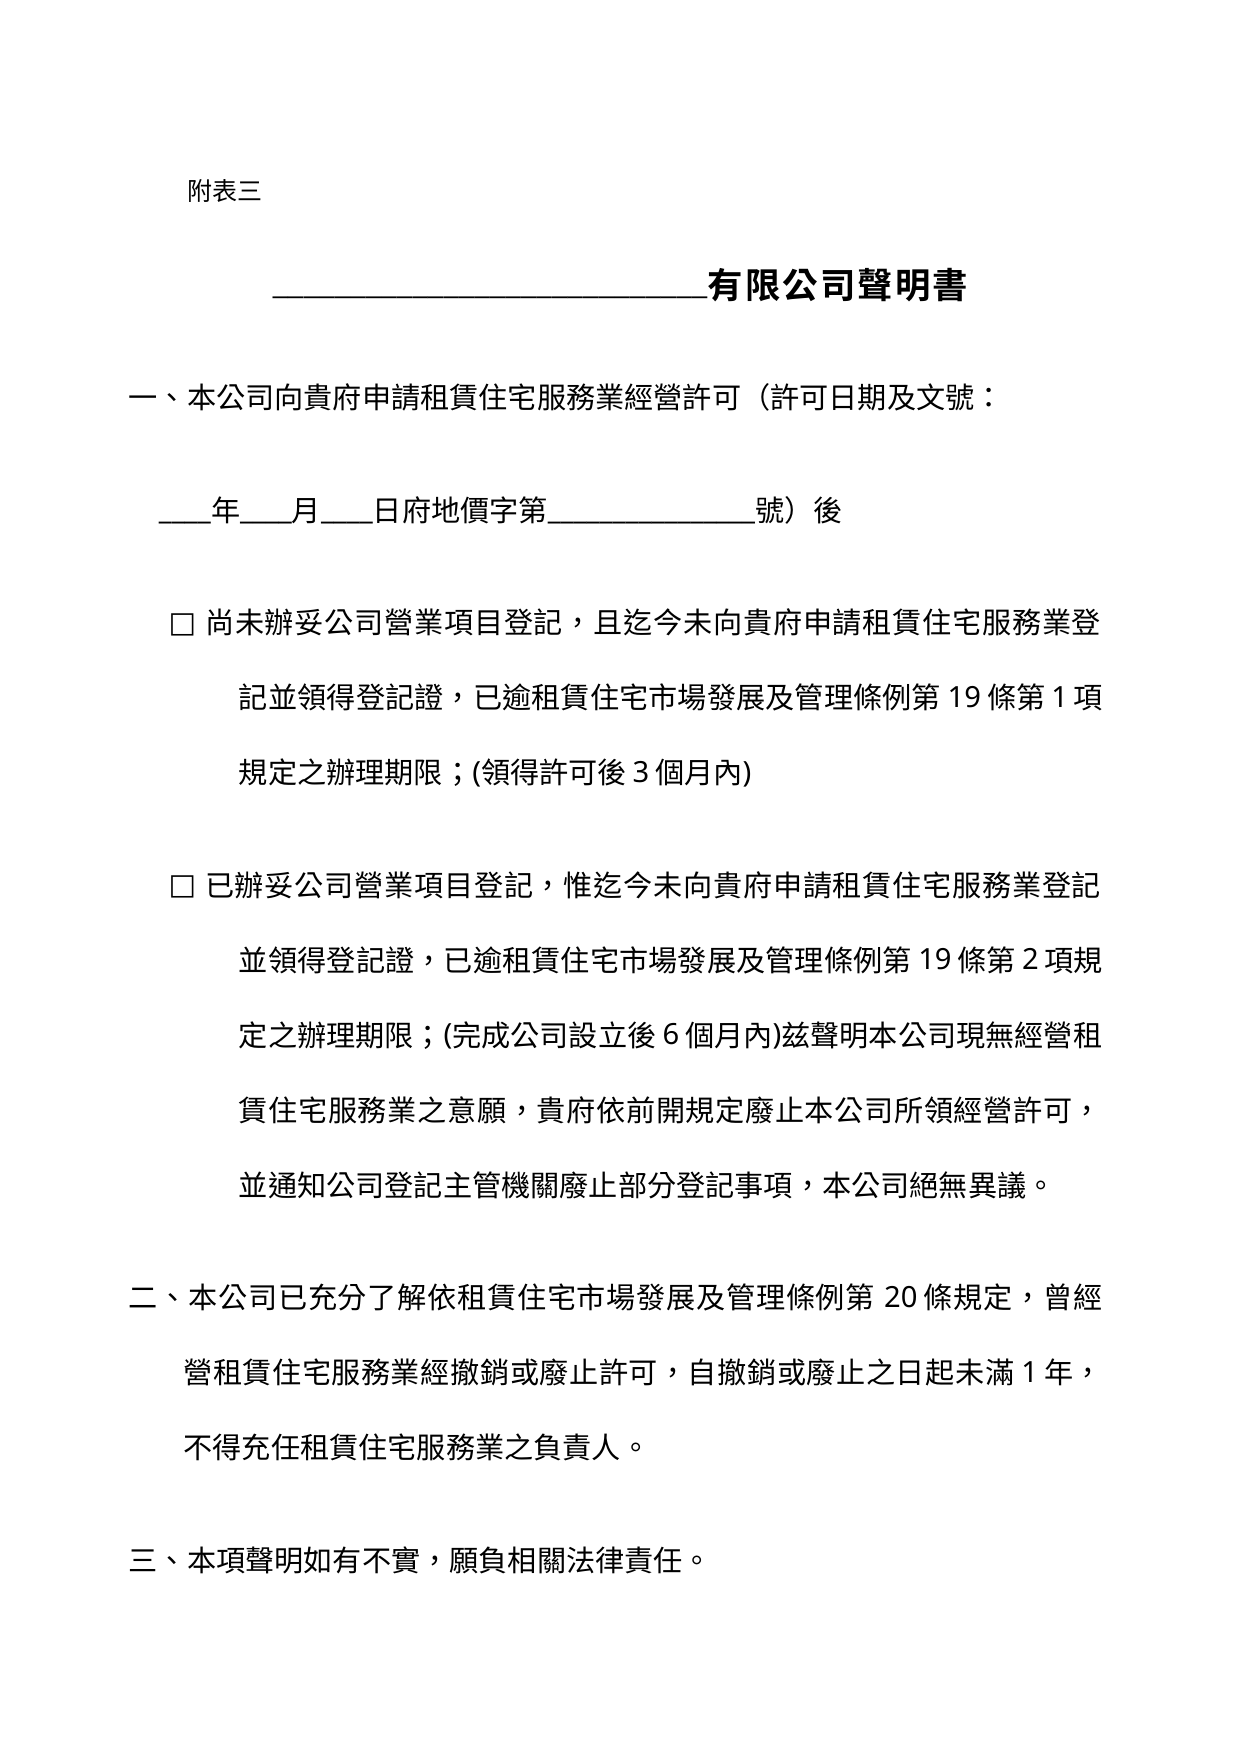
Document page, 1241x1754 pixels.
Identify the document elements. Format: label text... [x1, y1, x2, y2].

text 附表三 [187, 164, 1053, 202]
text ____________________________有限公司聲明書 [187, 239, 1053, 314]
text 一、本公司向貴府申請租賃住宅服務業經營許可（許可日期及文號： [128, 352, 1103, 427]
text □ 已辦妥公司營業項目登記，惟迄今未向貴府申請租賃住宅服務業登記並領得登記證，已逾租賃住宅市場發展及管理條例第19條第2項規定之辦理期限；(完成公司設立後6個月內)兹聲明本公司現無經營租賃住宅服務業之意願，貴府依前開規定廢止本公司所領經營許可，並通知公司登記主管機關廢止部分登記事項，本公司絕無異議。 [143, 839, 1103, 1214]
text 三、本項聲明如有不實，願負相關法律責任。 [128, 1514, 1053, 1589]
text □ 尚未辦妥公司營業項目登記，且迄今未向貴府申請租賃住宅服務業登記並領得登記證，已逾租賃住宅市場發展及管理條例第19條第1項規定之辦理期限；(領得許可後3個月內) [143, 577, 1103, 802]
text 二、本公司已充分了解依租賃住宅市場發展及管理條例第20條規定，曾經營租賃住宅服務業經撤銷或廢止許可，自撤銷或廢止之日起未滿1年，不得充任租賃住宅服務業之負責人。 [128, 1252, 1103, 1477]
text ____年____月____日府地價字第________________號）後 [128, 464, 1103, 539]
